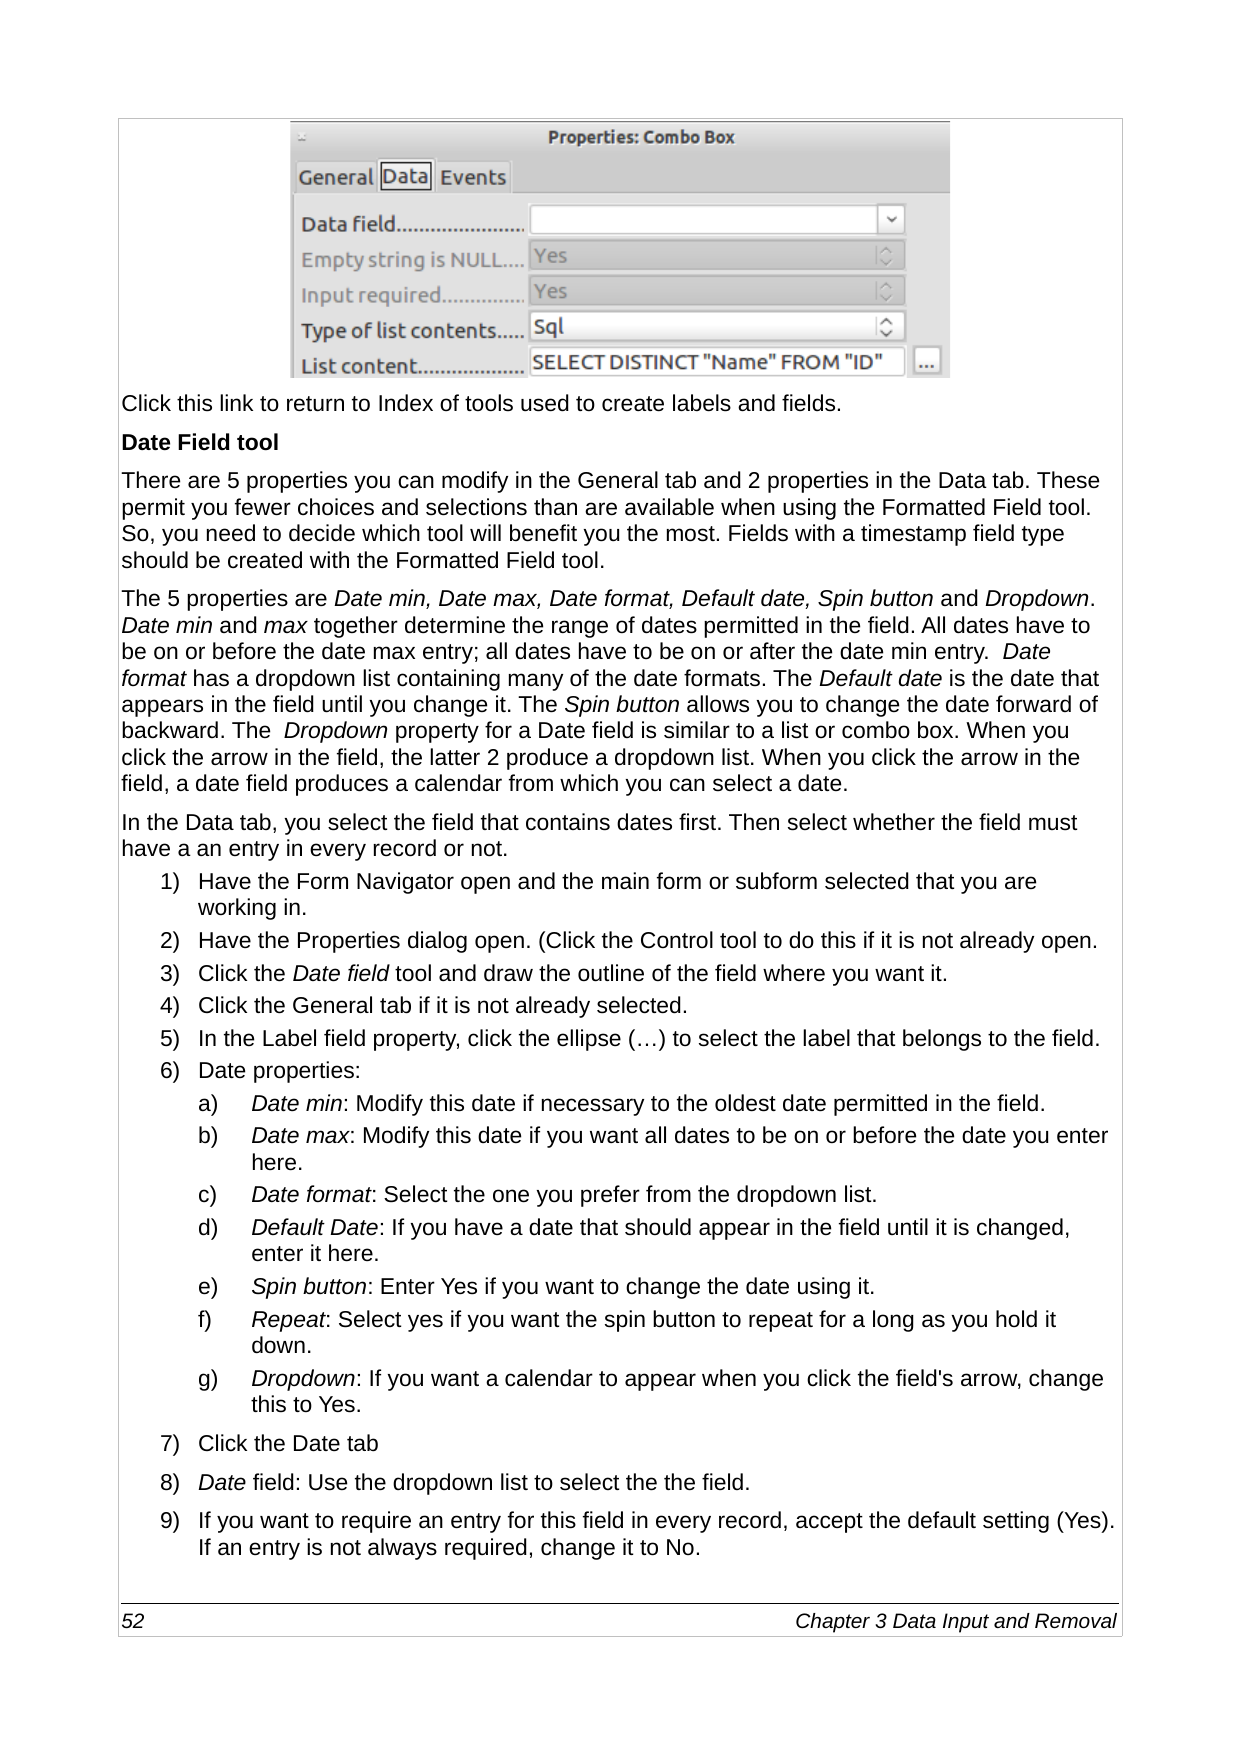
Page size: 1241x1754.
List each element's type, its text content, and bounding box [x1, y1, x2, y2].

list Date format: Select the one you prefer from the dropdown list. [198, 1181, 1119, 1208]
text There are 5 properties you can modify in the General tab and 2 properties in the Data tab. These permit you fewer choices and selections than are available when using the Formatted Field tool. So, you need to decide which tool will benefit you the most. Fields with a timestamp field type should be created with the Formatted Field tool. [121, 467, 1119, 573]
list Date properties: [180, 1057, 1119, 1084]
picture [290, 121, 951, 378]
list Date max: Modify this date if you want all dates to be on or before the date you enter here. [198, 1122, 1119, 1175]
list Have the Properties dialog open. (Click the Control tool to do this if it is not already open. [180, 927, 1119, 953]
list Have the Form Navigator open and the main form or subform selected that you are working in. [180, 868, 1119, 921]
list In the Label field property, click the ellipse (…) to select the label that belongs to the field. [180, 1025, 1119, 1051]
list Click the Date tab [180, 1430, 1119, 1456]
text Click this link to return to Index of tools used to create labels and fields. [121, 390, 1119, 416]
text Date Field tool [121, 429, 1119, 455]
list Date min: Modify this date if necessary to the oldest date permitted in the field. [198, 1090, 1119, 1116]
list In the Data tab, you select the field that contains dates first. Then select whether the field must have a an entry in every record or not. [121, 809, 1119, 861]
list Date field: Use the dropdown list to select the the field. [180, 1469, 1119, 1495]
list Default Date: If you have a date that should appear in the field until it is changed, enter it here. [198, 1214, 1119, 1267]
text The 5 properties are Date min, Date max, Date format, Default date, Spin button and Dropdown. Date min and max together determine the range of dates permitted in the field. All dates have to be on or before the date max entry; all dates have to be on or after the date min entry. Date format has a dropdown list containing many of the date formats. The Default date is the date that appears in the field until you change it. The Spin button allows you to change the date forward of backward. The Dropdown property for a Date field is similar to a list or combo box. When you click the arrow in the field, the latter 2 produce a dropdown list. When you click the arrow in the field, a date field produces a calendar from which you can select a date. [121, 585, 1119, 796]
list If you want to require an entry for this field in every record, accept the default setting (Yes). If an entry is not always required, change it to No. [180, 1507, 1119, 1560]
list Dropdown: If you want a calendar to appear when you click the field's arrow, change this to Yes. [198, 1364, 1119, 1417]
list Repeat: Select yes if you want the spin button to repeat for a long as you hold it down. [198, 1306, 1119, 1358]
list Spin button: Enter Yes if you want to change the date using it. [198, 1273, 1119, 1299]
list Click the General tab if it is not already selected. [180, 992, 1119, 1018]
list Click the Date field tool and draw the outline of the field where you want it. [180, 959, 1119, 986]
